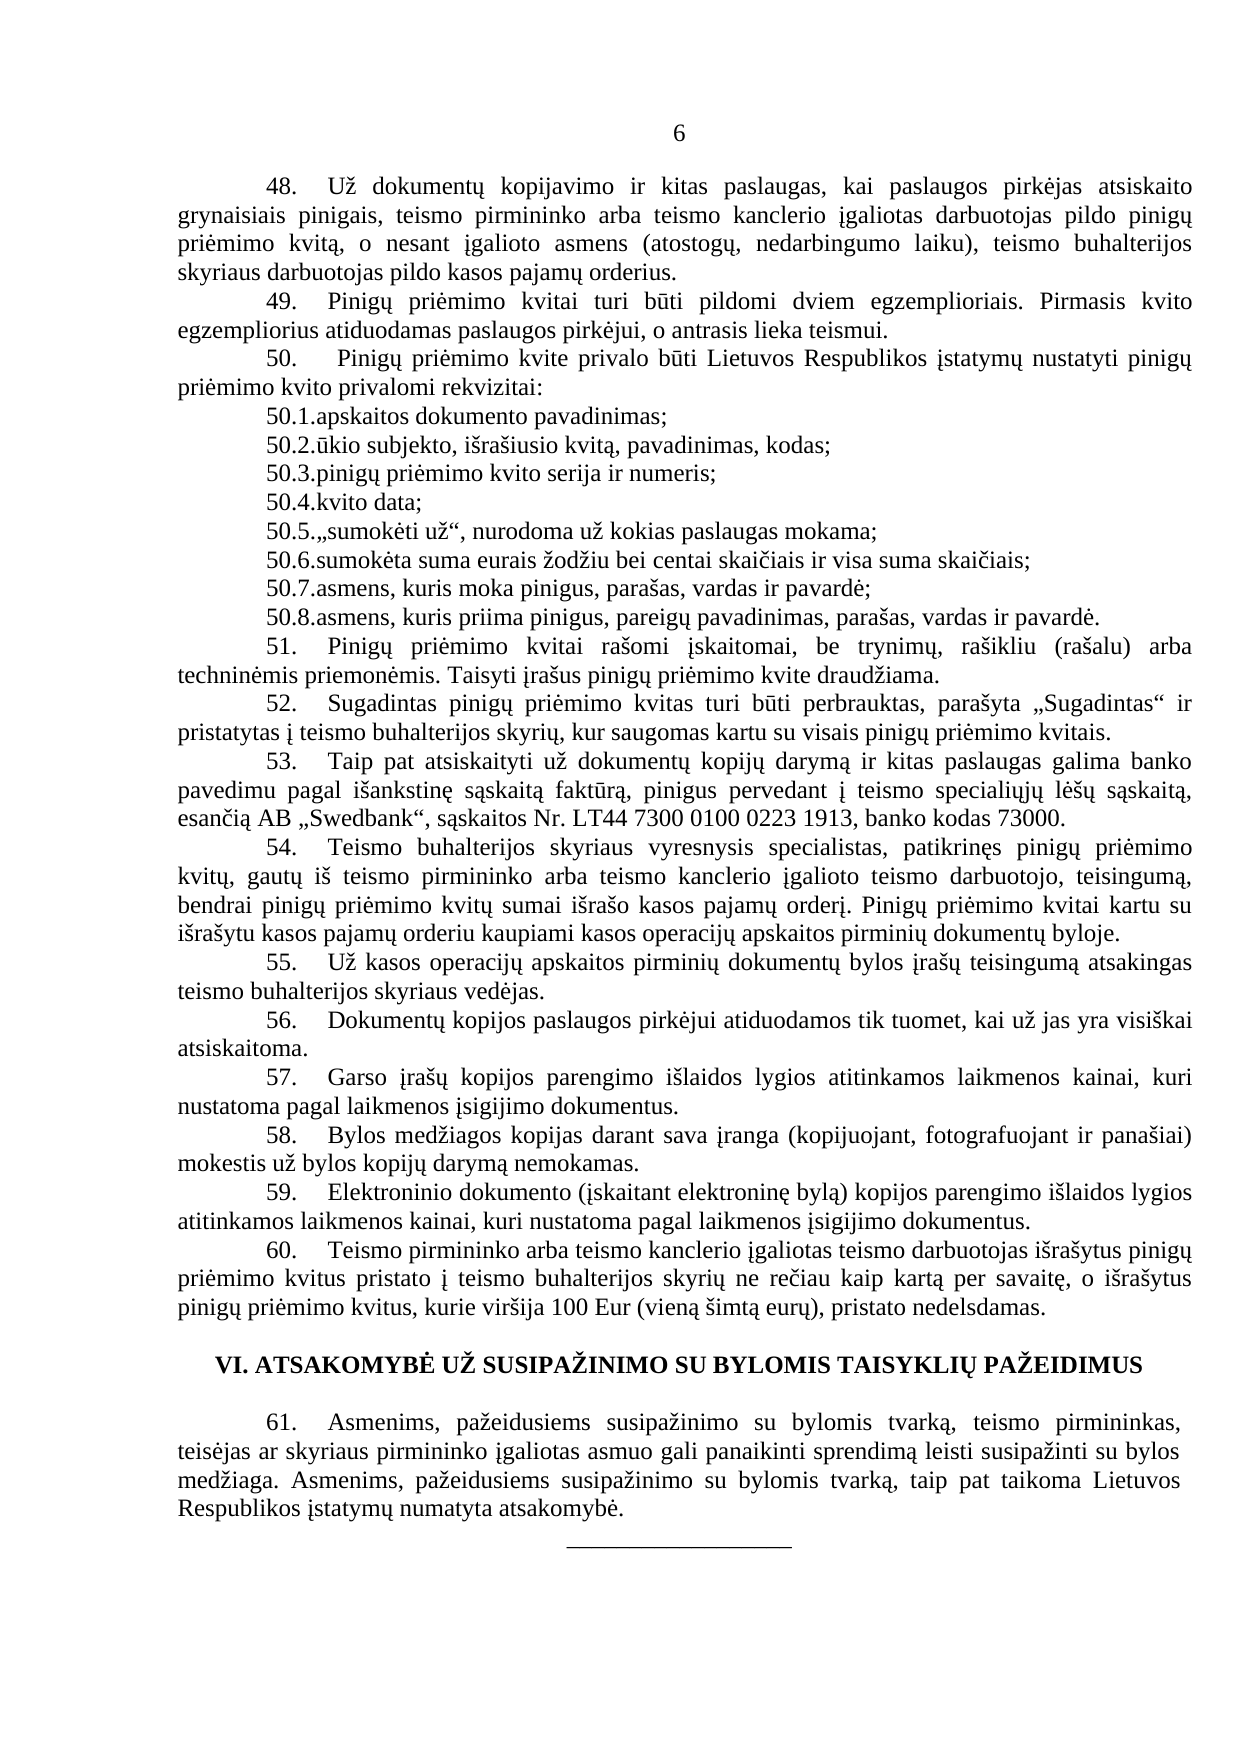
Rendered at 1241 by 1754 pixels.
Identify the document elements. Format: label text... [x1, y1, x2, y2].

text 59. Elektroninio dokumento (įskaitant elektroninę bylą) kopijos parengimo išlaidos lygios atitinkamos laikmenos kainai, kuri nustatoma pagal laikmenos įsigijimo dokumentus. [177, 1177, 1193, 1235]
text 50.7. asmens, kuris moka pinigus, parašas, vardas ir pavardė; [177, 573, 1193, 602]
text 50. Pinigų priėmimo kvite privalo būti Lietuvos Respublikos įstatymų nustatyti pinigų priėmimo kvito privalomi rekvizitai: [177, 343, 1193, 401]
text 56. Dokumentų kopijos paslaugos pirkėjui atiduodamos tik tuomet, kai už jas yra visiškai atsiskaitoma. [177, 1005, 1193, 1062]
text 50.4. kvito data; [177, 487, 1193, 516]
text 60. Teismo pirmininko arba teismo kanclerio įgaliotas teismo darbuotojas išrašytus pinigų priėmimo kvitus pristato į teismo buhalterijos skyrių ne rečiau kaip kartą per savaitę, o išrašytus pinigų priėmimo kvitus, kurie viršija 100 Eur (vieną šimtą eurų), pristato nedelsdamas. [177, 1235, 1193, 1321]
text 50.6. sumokėta suma eurais žodžiu bei centai skaičiais ir visa suma skaičiais; [177, 545, 1193, 573]
text 50.3. pinigų priėmimo kvito serija ir numeris; [177, 458, 1193, 487]
text 58. Bylos medžiagos kopijas darant sava įranga (kopijuojant, fotografuojant ir panašiai) mokestis už bylos kopijų darymą nemokamas. [177, 1120, 1193, 1177]
text 61. Asmenims, pažeidusiems susipažinimo su bylomis tvarką, teismo pirmininkas, teisėjas ar skyriaus pirmininko įgaliotas asmuo gali panaikinti sprendimą leisti susipažinti su bylos medžiaga. Asmenims, pažeidusiems susipažinimo su bylomis tvarką, taip pat taikoma Lietuvos Respublikos įstatymų numatyta atsakomybė. [177, 1407, 1181, 1522]
text 49. Pinigų priėmimo kvitai turi būti pildomi dviem egzemplioriais. Pirmasis kvito egzempliorius atiduodamas paslaugos pirkėjui, o antrasis lieka teismui. [177, 286, 1193, 343]
text 52. Sugadintas pinigų priėmimo kvitas turi būti perbrauktas, parašyta „Sugadintas“ ir pristatytas į teismo buhalterijos skyrių, kur saugomas kartu su visais pinigų priėmimo kvitais. [177, 688, 1193, 746]
text 50.2. ūkio subjekto, išrašiusio kvitą, pavadinimas, kodas; [177, 430, 1193, 458]
text VI. ATSAKOMYBĖ UŽ SUSIPAŽINIMO SU BYLOMIS TAISYKLIŲ PAŽEIDIMUS [177, 1350, 1181, 1378]
text 57. Garso įrašų kopijos parengimo išlaidos lygios atitinkamos laikmenos kainai, kuri nustatoma pagal laikmenos įsigijimo dokumentus. [177, 1062, 1193, 1120]
text 53. Taip pat atsiskaityti už dokumentų kopijų darymą ir kitas paslaugas galima banko pavedimu pagal išankstinę sąskaitą faktūrą, pinigus pervedant į teismo specialiųjų lėšų sąskaitą, esančią AB „Swedbank“, sąskaitos Nr. LT44 7300 0100 0223 1913, banko kodas 73000. [177, 746, 1193, 832]
text 50.5. „sumokėti už“, nurodoma už kokias paslaugas mokama; [177, 516, 1193, 545]
text __________________ [177, 1522, 1181, 1551]
text 48. Už dokumentų kopijavimo ir kitas paslaugas, kai paslaugos pirkėjas atsiskaito grynaisiais pinigais, teismo pirmininko arba teismo kanclerio įgaliotas darbuotojas pildo pinigų priėmimo kvitą, o nesant įgalioto asmens (atostogų, nedarbingumo laiku), teismo buhalterijos skyriaus darbuotojas pildo kasos pajamų orderius. [177, 171, 1193, 286]
text 50.8. asmens, kuris priima pinigus, pareigų pavadinimas, parašas, vardas ir pavardė. [177, 602, 1193, 631]
text 55. Už kasos operacijų apskaitos pirminių dokumentų bylos įrašų teisingumą atsakingas teismo buhalterijos skyriaus vedėjas. [177, 947, 1193, 1005]
text 51. Pinigų priėmimo kvitai rašomi įskaitomai, be trynimų, rašikliu (rašalu) arba techninėmis priemonėmis. Taisyti įrašus pinigų priėmimo kvite draudžiama. [177, 631, 1193, 688]
text 50.1. apskaitos dokumento pavadinimas; [177, 401, 1193, 430]
text 54. Teismo buhalterijos skyriaus vyresnysis specialistas, patikrinęs pinigų priėmimo kvitų, gautų iš teismo pirmininko arba teismo kanclerio įgalioto teismo darbuotojo, teisingumą, bendrai pinigų priėmimo kvitų sumai išrašo kasos pajamų orderį. Pinigų priėmimo kvitai kartu su išrašytu kasos pajamų orderiu kaupiami kasos operacijų apskaitos pirminių dokumentų byloje. [177, 832, 1193, 947]
